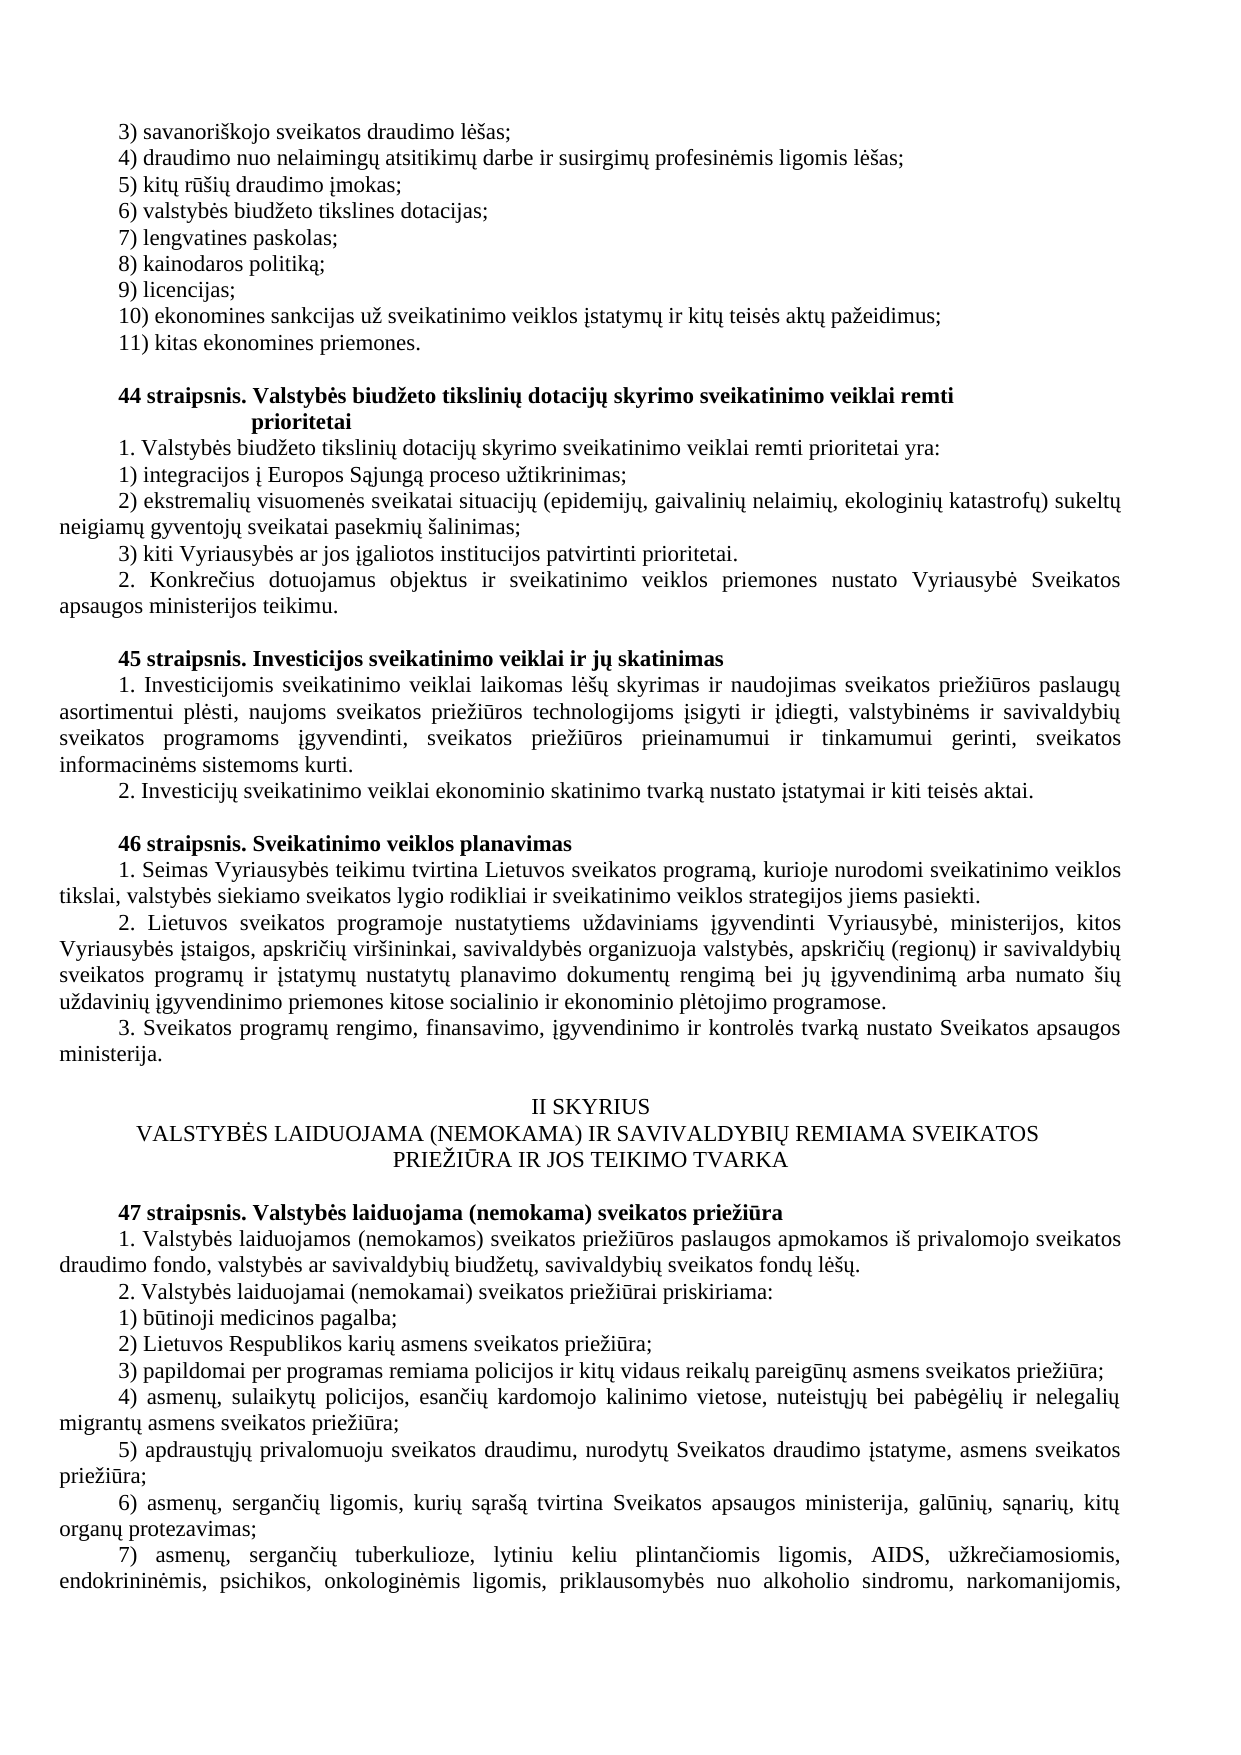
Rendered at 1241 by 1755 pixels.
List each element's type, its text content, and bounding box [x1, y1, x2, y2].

text 6) asmenų, sergančių ligomis, kurių sąrašą tvirtina Sveikatos apsaugos ministerija, galūnių, sąnarių, kitų organų protezavimas; [59, 1488, 1122, 1541]
text 47 straipsnis. Valstybės laiduojama (nemokama) sveikatos priežiūra [59, 1199, 1122, 1225]
text prioritetai [251, 408, 1122, 434]
text 7) lengvatines paskolas; [59, 223, 1122, 250]
text 1. Investicijomis sveikatinimo veiklai laikomas lėšų skyrimas ir naudojimas sveikatos priežiūros paslaugų asortimentui plėsti, naujoms sveikatos priežiūros technologijoms įsigyti ir įdiegti, valstybinėms ir savivaldybių sveikatos programoms įgyvendinti, sveikatos priežiūros prieinamumui ir tinkamumui gerinti, sveikatos informacinėms sistemoms kurti. [59, 672, 1122, 777]
text II SKYRIUS [59, 1093, 1122, 1119]
text PRIEŽIŪRA IR JOS TEIKIMO TVARKA [59, 1146, 1122, 1172]
text 46 straipsnis. Sveikatinimo veiklos planavimas [59, 830, 1122, 856]
text 2) ekstremalių visuomenės sveikatai situacijų (epidemijų, gaivalinių nelaimių, ekologinių katastrofų) sukeltų neigiamų gyventojų sveikatai pasekmių šalinimas; [59, 487, 1122, 540]
text 1. Valstybės biudžeto tikslinių dotacijų skyrimo sveikatinimo veiklai remti prioritetai yra: [59, 434, 1122, 461]
text 7) asmenų, sergančių tuberkulioze, lytiniu keliu plintančiomis ligomis, AIDS, užkrečiamosiomis, endokrininėmis, psichikos, onkologinėmis ligomis, priklausomybės nuo alkoholio sindromu, narkomanijomis, [59, 1541, 1122, 1594]
text 11) kitas ekonomines priemones. [59, 329, 1122, 355]
text 1. Valstybės laiduojamos (nemokamos) sveikatos priežiūros paslaugos apmokamos iš privalomojo sveikatos draudimo fondo, valstybės ar savivaldybių biudžetų, savivaldybių sveikatos fondų lėšų. [59, 1225, 1122, 1278]
text 3. Sveikatos programų rengimo, finansavimo, įgyvendinimo ir kontrolės tvarką nustato Sveikatos apsaugos ministerija. [59, 1014, 1122, 1067]
text 5) apdraustųjų privalomuoju sveikatos draudimu, nurodytų Sveikatos draudimo įstatyme, asmens sveikatos priežiūra; [59, 1436, 1122, 1488]
text 2) Lietuvos Respublikos karių asmens sveikatos priežiūra; [59, 1330, 1122, 1357]
text 2. Investicijų sveikatinimo veiklai ekonominio skatinimo tvarką nustato įstatymai ir kiti teisės aktai. [59, 777, 1122, 803]
text VALSTYBĖS LAIDUOJAMA (NEMOKAMA) IR SAVIVALDYBIŲ REMIAMA SVEIKATOS [59, 1119, 1122, 1146]
text 9) licencijas; [59, 276, 1122, 303]
text 5) kitų rūšių draudimo įmokas; [59, 171, 1122, 197]
text 1. Seimas Vyriausybės teikimu tvirtina Lietuvos sveikatos programą, kurioje nurodomi sveikatinimo veiklos tikslai, valstybės siekiamo sveikatos lygio rodikliai ir sveikatinimo veiklos strategijos jiems pasiekti. [59, 856, 1122, 909]
text 3) savanoriškojo sveikatos draudimo lėšas; [59, 118, 1122, 144]
text 8) kainodaros politiką; [59, 250, 1122, 276]
text 2. Lietuvos sveikatos programoje nustatytiems uždaviniams įgyvendinti Vyriausybė, ministerijos, kitos Vyriausybės įstaigos, apskričių viršininkai, savivaldybės organizuoja valstybės, apskričių (regionų) ir savivaldybių sveikatos programų ir įstatymų nustatytų planavimo dokumentų rengimą bei jų įgyvendinimą arba numato šių uždavinių įgyvendinimo priemones kitose socialinio ir ekonominio plėtojimo programose. [59, 909, 1122, 1014]
text 4) draudimo nuo nelaimingų atsitikimų darbe ir susirgimų profesinėmis ligomis lėšas; [59, 144, 1122, 171]
text 2. Konkrečius dotuojamus objektus ir sveikatinimo veiklos priemones nustato Vyriausybė Sveikatos apsaugos ministerijos teikimu. [59, 566, 1122, 619]
text 3) papildomai per programas remiama policijos ir kitų vidaus reikalų pareigūnų asmens sveikatos priežiūra; [59, 1357, 1122, 1383]
text 6) valstybės biudžeto tikslines dotacijas; [59, 197, 1122, 223]
text 3) kiti Vyriausybės ar jos įgaliotos institucijos patvirtinti prioritetai. [59, 540, 1122, 566]
text 4) asmenų, sulaikytų policijos, esančių kardomojo kalinimo vietose, nuteistųjų bei pabėgėlių ir nelegalių migrantų asmens sveikatos priežiūra; [59, 1383, 1122, 1436]
text 2. Valstybės laiduojamai (nemokamai) sveikatos priežiūrai priskiriama: [59, 1278, 1122, 1304]
text 44 straipsnis. Valstybės biudžeto tikslinių dotacijų skyrimo sveikatinimo veiklai remti [118, 382, 1122, 408]
text 10) ekonomines sankcijas už sveikatinimo veiklos įstatymų ir kitų teisės aktų pažeidimus; [59, 303, 1122, 329]
text 45 straipsnis. Investicijos sveikatinimo veiklai ir jų skatinimas [59, 645, 1122, 672]
text 1) būtinoji medicinos pagalba; [59, 1304, 1122, 1330]
text 1) integracijos į Europos Sąjungą proceso užtikrinimas; [59, 461, 1122, 487]
